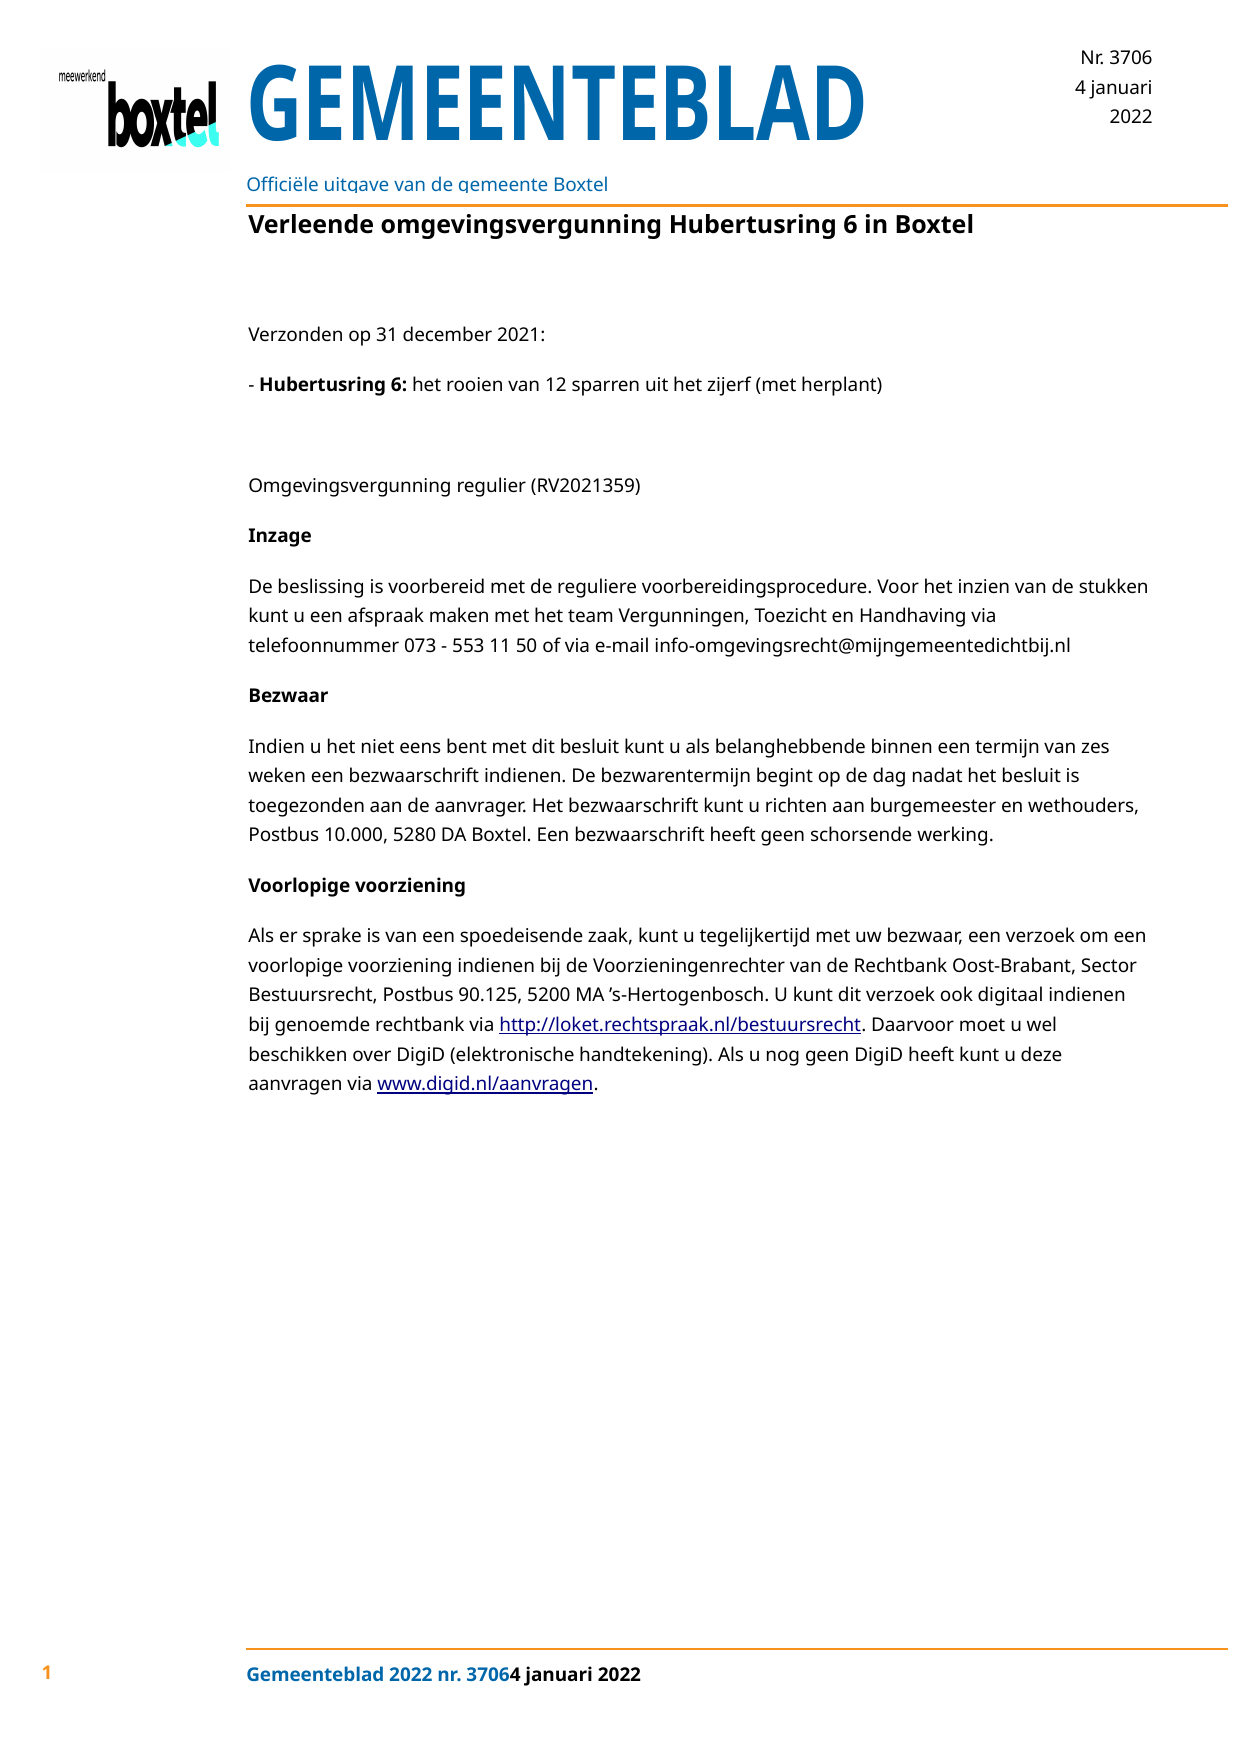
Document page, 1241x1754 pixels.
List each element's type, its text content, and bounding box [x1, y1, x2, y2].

text Verzonden op 31 december 2021: [248, 321, 1152, 346]
text Als er sprake is van een spoedeisende zaak, kunt u tegelijkertijd met uw bezwaar, een verzoek om een voorlopige voorziening indienen bij de Voorzieningenrechter van de Rechtbank Oost-Brabant, Sector Bestuursrecht, Postbus 90.125, 5200 MA ’s-Hertogenbosch. U kunt dit verzoek ook digitaal indienen bij genoemde rechtbank via http://loket.rechtspraak.nl/bestuursrecht. Daarvoor moet u wel beschikken over DigiD (elektronische handtekening). Als u nog geen DigiD heeft kunt u deze aanvragen via www.digid.nl/aanvragen. [248, 922, 1152, 1096]
text Verleende omgevingsvergunning Hubertusring 6 in Boxtel [248, 207, 1152, 241]
text Voorlopige voorziening [248, 872, 1152, 898]
text De beslissing is voorbereid met de reguliere voorbereidingsprocedure. Voor het inzien van de stukken kunt u een afspraak maken met het team Vergunningen, Toezicht en Handhaving via telefoonnummer 073 - 553 11 50 of via e-mail info-omgevingsrecht@mijngemeentedichtbij.nl [248, 573, 1152, 658]
text Omgevingsvergunning regulier (RV2021359) [248, 472, 1152, 498]
text Indien u het niet eens bent met dit besluit kunt u als belanghebbende binnen een termijn van zes weken een bezwaarschrift indienen. De bezwarentermijn begint op de dag nadat het besluit is toegezonden aan de aanvrager. Het bezwaarschrift kunt u richten aan burgemeester en wethouders, Postbus 10.000, 5280 DA Boxtel. Een bezwaarschrift heeft geen schorsende werking. [248, 733, 1152, 847]
text Inzage [248, 522, 1152, 548]
text - Hubertusring 6: het rooien van 12 sparren uit het zijerf (met herplant) [248, 371, 1152, 397]
text Bezwaar [248, 682, 1152, 708]
picture [41, 47, 231, 172]
